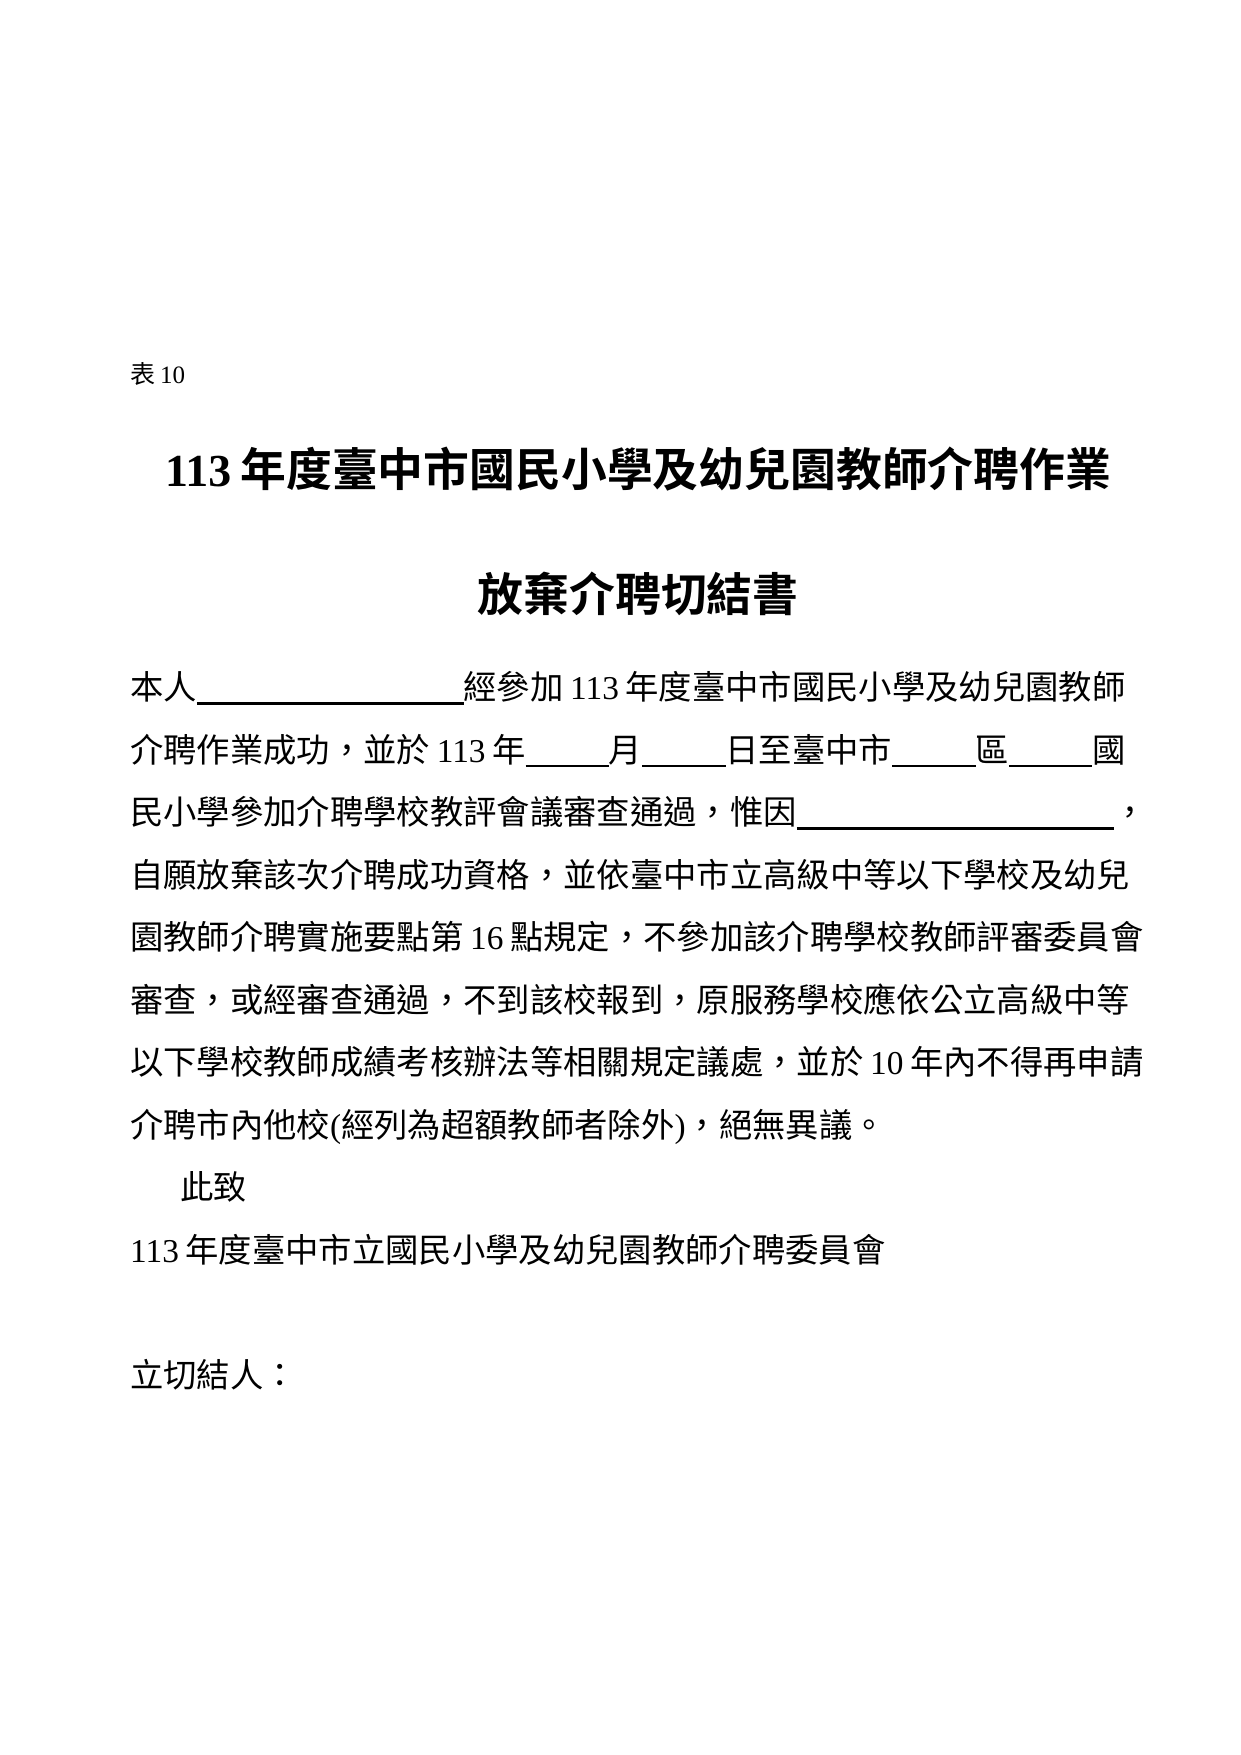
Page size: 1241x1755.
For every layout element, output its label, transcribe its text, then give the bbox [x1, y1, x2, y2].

text 本人 經參加113年度臺中市國民小學及幼兒園教師介聘作業成功，並於113年 月 日至臺中市 區 國民小學參加介聘學校教評會議審查通過，惟因 ，自願放棄該次介聘成功資格，並依臺中市立高級中等以下學校及幼兒園教師介聘實施要點第16點規定，不參加該介聘學校教師評審委員會審查，或經審查通過，不到該校報到，原服務學校應依公立高級中等以下學校教師成績考核辦法等相關規定議處，並於10年內不得再申請介聘市內他校(經列為超額教師者除外)，絕無異議。 [130, 643, 1146, 1143]
text 113年度臺中市國民小學及幼兒園教師介聘作業 [130, 393, 1146, 518]
text 立切結人： [130, 1331, 1146, 1393]
text 表10 [130, 331, 1146, 393]
text 此致 [130, 1143, 1146, 1206]
text 放棄介聘切結書 [130, 518, 1146, 643]
text 113年度臺中市立國民小學及幼兒園教師介聘委員會 [130, 1206, 1146, 1268]
